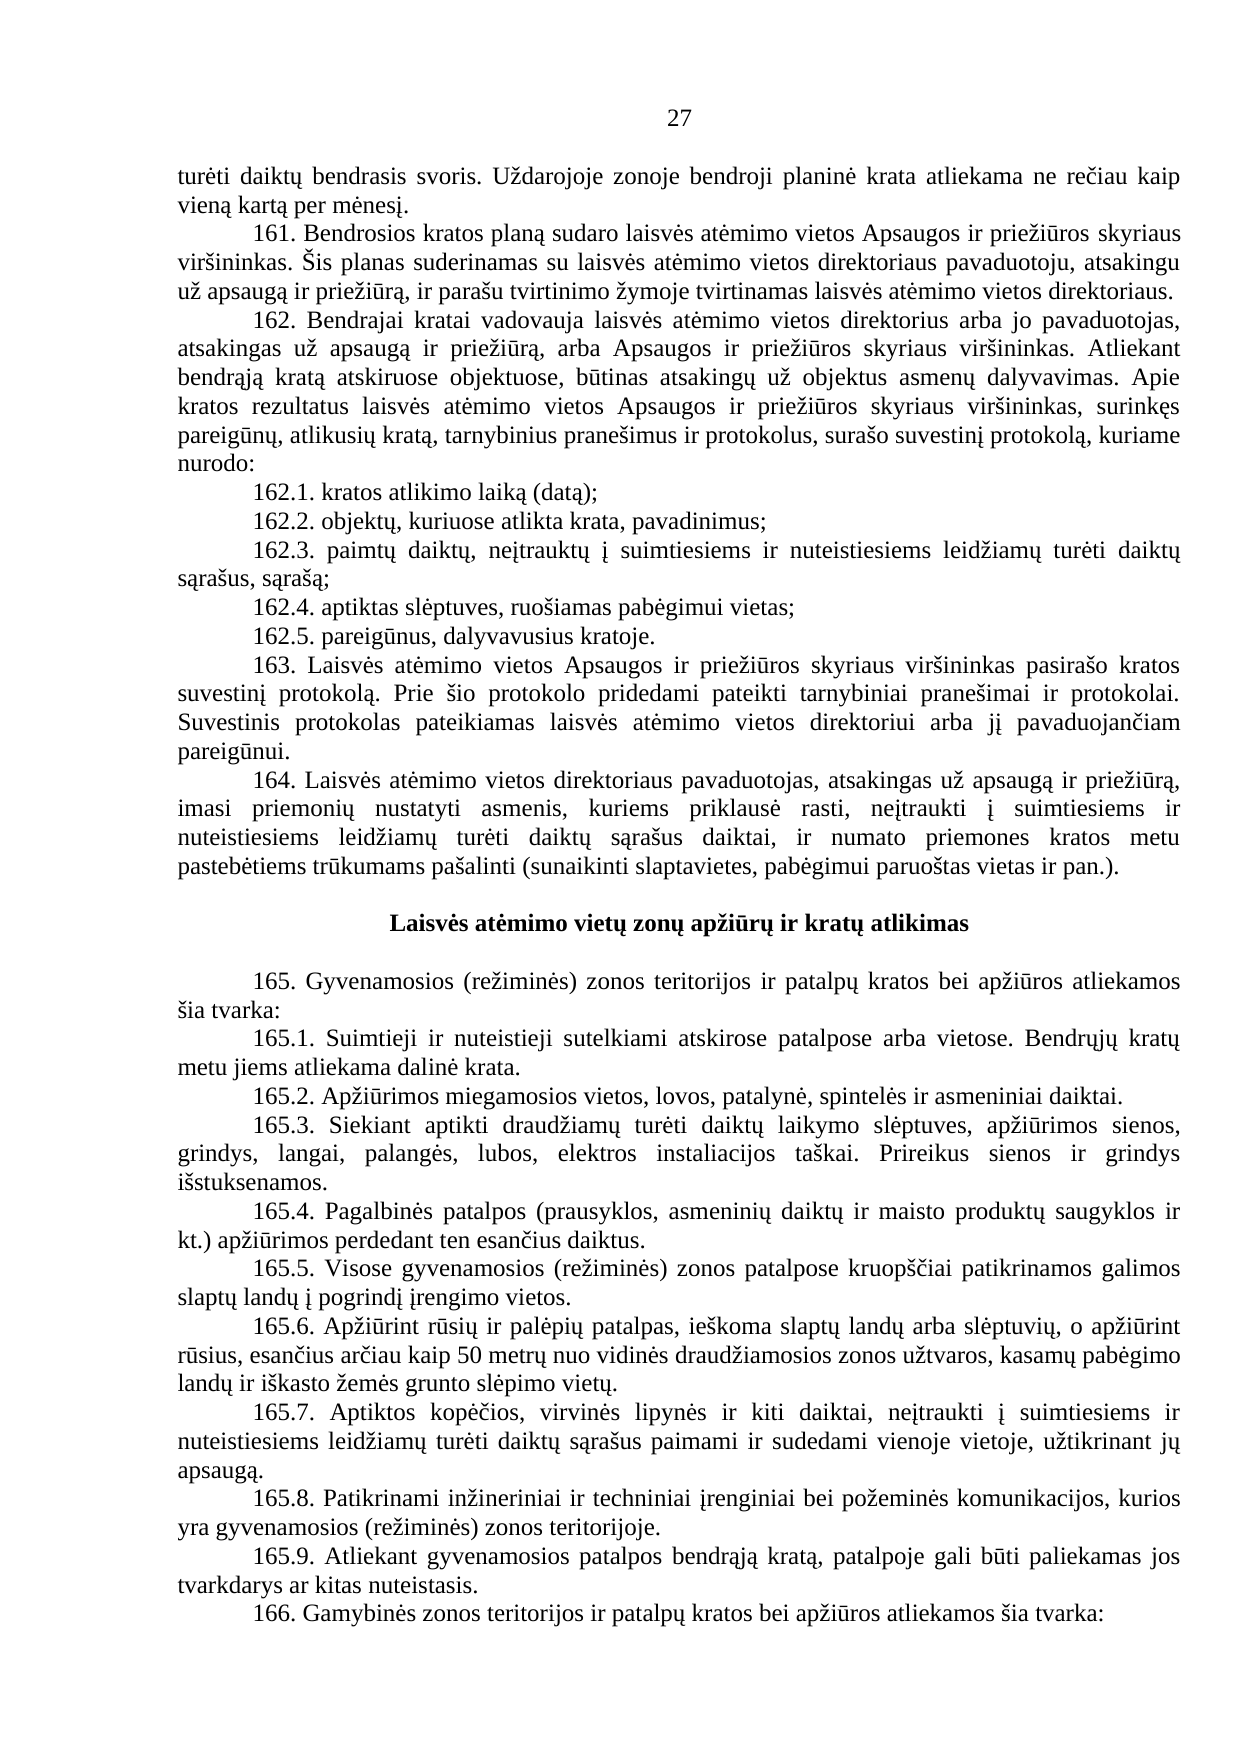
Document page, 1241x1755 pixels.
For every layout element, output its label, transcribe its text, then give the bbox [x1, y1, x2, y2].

text turėti daiktų bendrasis svoris. Uždarojoje zonoje bendroji planinė krata atliekama ne rečiau kaip vieną kartą per mėnesį. [177, 161, 1181, 218]
text 165.6. Apžiūrint rūsių ir palėpių patalpas, ieškoma slaptų landų arba slėptuvių, o apžiūrint rūsius, esančius arčiau kaip 50 metrų nuo vidinės draudžiamosios zonos užtvaros, kasamų pabėgimo landų ir iškasto žemės grunto slėpimo vietų. [177, 1311, 1181, 1397]
text 165.9. Atliekant gyvenamosios patalpos bendrąją kratą, patalpoje gali būti paliekamas jos tvarkdarys ar kitas nuteistasis. [177, 1541, 1181, 1598]
text 165.1. Suimtieji ir nuteistieji sutelkiami atskirose patalpose arba vietose. Bendrųjų kratų metu jiems atliekama dalinė krata. [177, 1023, 1181, 1081]
text 165.8. Patikrinami inžineriniai ir techniniai įrenginiai bei požeminės komunikacijos, kurios yra gyvenamosios (režiminės) zonos teritorijoje. [177, 1483, 1181, 1541]
text 162.3. paimtų daiktų, neįtrauktų į suimtiesiems ir nuteistiesiems leidžiamų turėti daiktų sąrašus, sąrašą; [177, 535, 1181, 592]
text 165.3. Siekiant aptikti draudžiamų turėti daiktų laikymo slėptuves, apžiūrimos sienos, grindys, langai, palangės, lubos, elektros instaliacijos taškai. Prireikus sienos ir grindys išstuksenamos. [177, 1110, 1181, 1196]
text 164. Laisvės atėmimo vietos direktoriaus pavaduotojas, atsakingas už apsaugą ir priežiūrą, imasi priemonių nustatyti asmenis, kuriems priklausė rasti, neįtraukti į suimtiesiems ir nuteistiesiems leidžiamų turėti daiktų sąrašus daiktai, ir numato priemones kratos metu pastebėtiems trūkumams pašalinti (sunaikinti slaptavietes, pabėgimui paruoštas vietas ir pan.). [177, 765, 1181, 880]
text 162.4. aptiktas slėptuves, ruošiamas pabėgimui vietas; [177, 592, 1181, 621]
text 162. Bendrajai kratai vadovauja laisvės atėmimo vietos direktorius arba jo pavaduotojas, atsakingas už apsaugą ir priežiūrą, arba Apsaugos ir priežiūros skyriaus viršininkas. Atliekant bendrąją kratą atskiruose objektuose, būtinas atsakingų už objektus asmenų dalyvavimas. Apie kratos rezultatus laisvės atėmimo vietos Apsaugos ir priežiūros skyriaus viršininkas, surinkęs pareigūnų, atlikusių kratą, tarnybinius pranešimus ir protokolus, surašo suvestinį protokolą, kuriame nurodo: [177, 305, 1181, 477]
text 165. Gyvenamosios (režiminės) zonos teritorijos ir patalpų kratos bei apžiūros atliekamos šia tvarka: [177, 966, 1181, 1023]
text 165.2. Apžiūrimos miegamosios vietos, lovos, patalynė, spintelės ir asmeniniai daiktai. [177, 1081, 1181, 1110]
text 161. Bendrosios kratos planą sudaro laisvės atėmimo vietos Apsaugos ir priežiūros skyriaus viršininkas. Šis planas suderinamas su laisvės atėmimo vietos direktoriaus pavaduotoju, atsakingu už apsaugą ir priežiūrą, ir parašu tvirtinimo žymoje tvirtinamas laisvės atėmimo vietos direktoriaus. [177, 218, 1181, 305]
text 162.1. kratos atlikimo laiką (datą); [177, 477, 1181, 506]
text Laisvės atėmimo vietų zonų apžiūrų ir kratų atlikimas [177, 908, 1181, 937]
text 163. Laisvės atėmimo vietos Apsaugos ir priežiūros skyriaus viršininkas pasirašo kratos suvestinį protokolą. Prie šio protokolo pridedami pateikti tarnybiniai pranešimai ir protokolai. Suvestinis protokolas pateikiamas laisvės atėmimo vietos direktoriui arba jį pavaduojančiam pareigūnui. [177, 650, 1181, 765]
text 162.2. objektų, kuriuose atlikta krata, pavadinimus; [177, 506, 1181, 535]
text 162.5. pareigūnus, dalyvavusius kratoje. [177, 621, 1181, 650]
text 166. Gamybinės zonos teritorijos ir patalpų kratos bei apžiūros atliekamos šia tvarka: [177, 1598, 1181, 1627]
text 165.7. Aptiktos kopėčios, virvinės lipynės ir kiti daiktai, neįtraukti į suimtiesiems ir nuteistiesiems leidžiamų turėti daiktų sąrašus paimami ir sudedami vienoje vietoje, užtikrinant jų apsaugą. [177, 1397, 1181, 1483]
text 165.4. Pagalbinės patalpos (prausyklos, asmeninių daiktų ir maisto produktų saugyklos ir kt.) apžiūrimos perdedant ten esančius daiktus. [177, 1196, 1181, 1253]
text 165.5. Visose gyvenamosios (režiminės) zonos patalpose kruopščiai patikrinamos galimos slaptų landų į pogrindį įrengimo vietos. [177, 1253, 1181, 1311]
